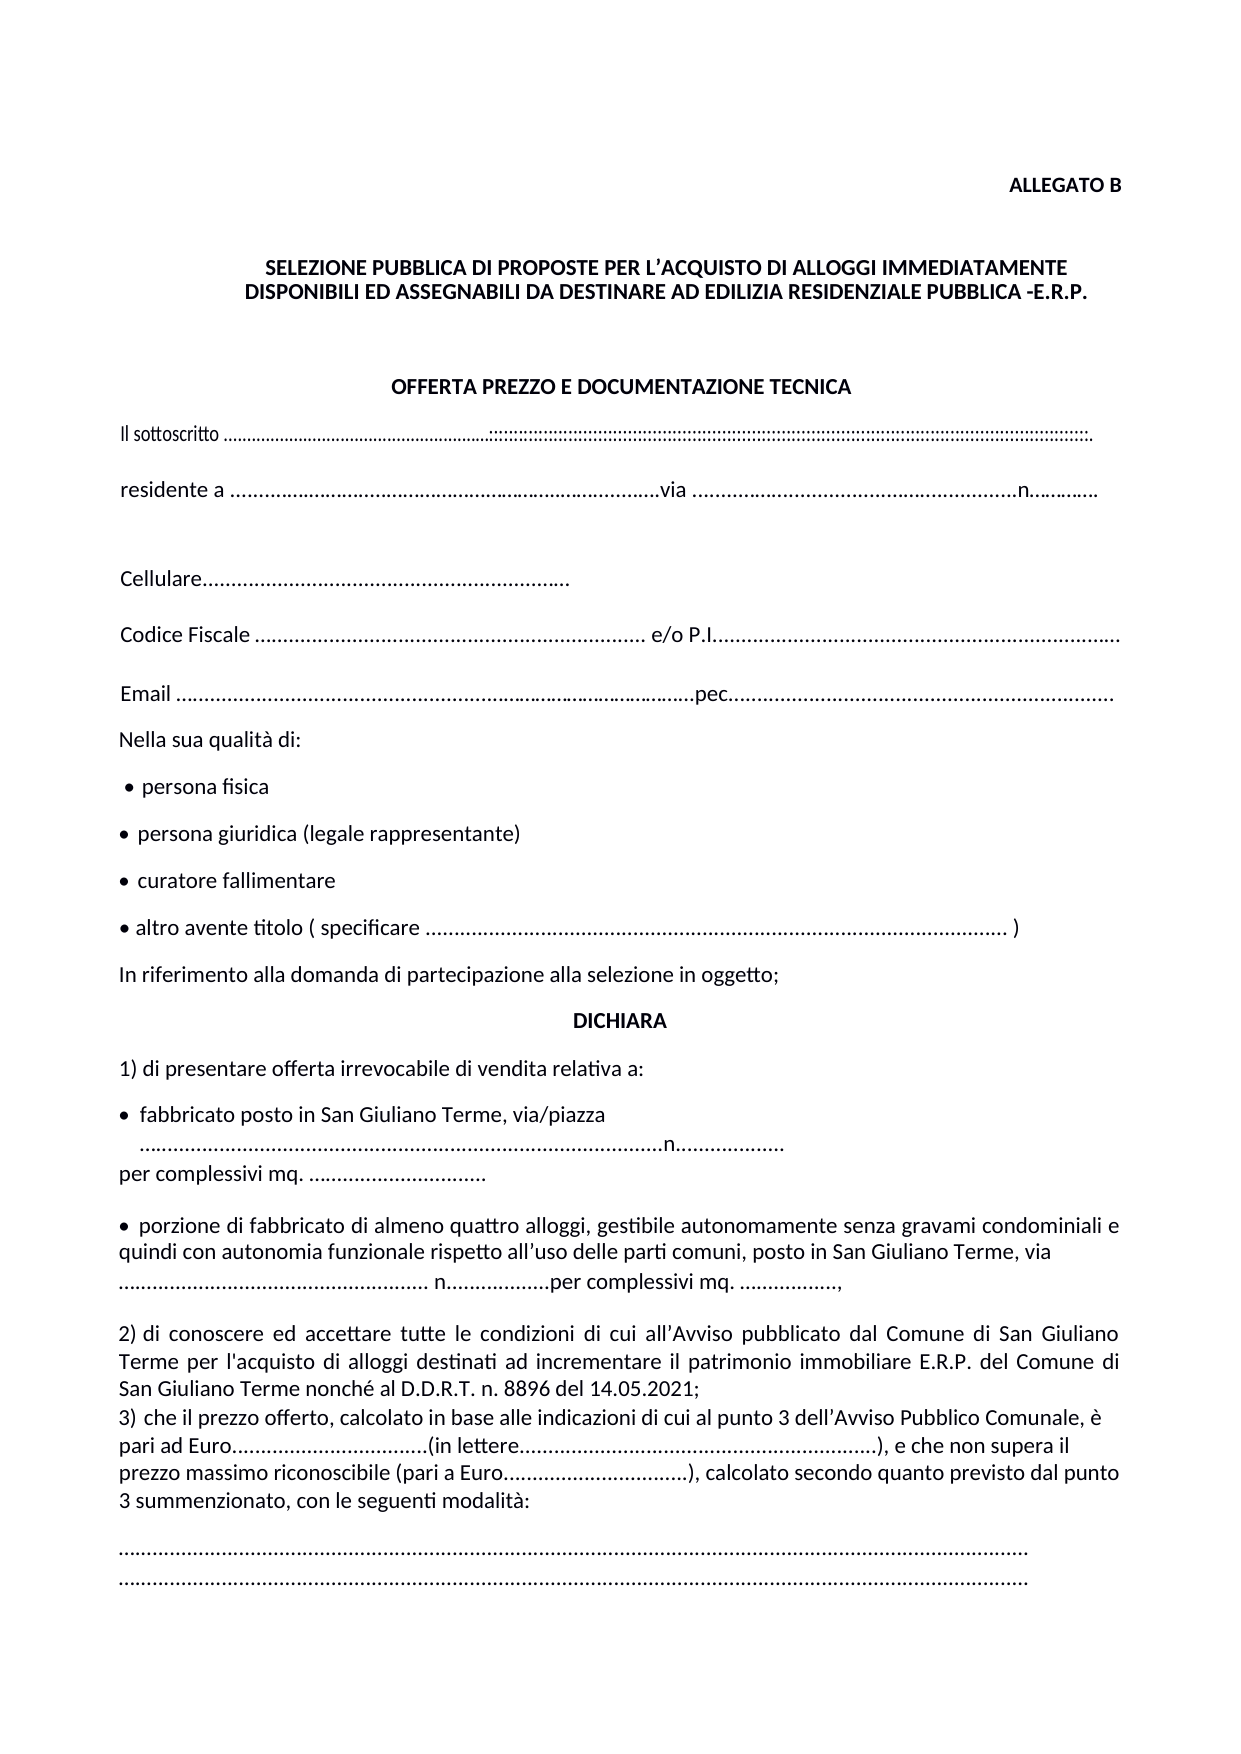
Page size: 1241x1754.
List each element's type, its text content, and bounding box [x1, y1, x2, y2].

text pari ad Euro..................................(in lettere..............................................................), e che non supera il prezzo massimo riconoscibile (pari a Euro................................), calcolato secondo quanto previsto dal punto 3 summenzionato, con le seguenti modalità: [119, 1431, 1121, 1514]
text In riferimento alla domanda di partecipazione alla selezione in oggetto; [119, 960, 1121, 988]
table_cell Codice Fiscale …................................................................. e/o P.I....................................................................… [120, 620, 1240, 676]
text …........................................................................................................................................................... [119, 1563, 1121, 1591]
list che il prezzo offerto, calcolato in base alle indicazioni di cui al punto 3 dell’Avviso Pubblico Comunale, è [118, 1403, 1121, 1431]
text ALLEGATO B [118, 171, 1121, 197]
text • altro avente titolo ( specificare ..................................................................................................... ) [119, 913, 1121, 941]
text Nella sua qualità di: [119, 726, 1121, 754]
table_cell [120, 534, 1240, 564]
list curatore fallimentare [118, 866, 1121, 894]
table_cell Email …......................................................……………………………...pec................................................................... [120, 676, 1240, 707]
text per complessivi mq. …............................ [119, 1159, 1121, 1187]
list fabbricato posto in San Giuliano Terme, via/piazza …........................................................................................n................... [118, 1101, 1121, 1157]
table_cell Cellulare.............................................................… [120, 564, 1240, 620]
list di conoscere ed accettare tutte le condizioni di cui all’Avviso pubblicato dal Comune di San Giuliano Terme per l'acquisto di alloggi destinati ad incrementare il patrimonio immobiliare E.R.P. del Comune di San Giuliano Terme nonché al D.D.R.T. n. 8896 del 14.05.2021; [118, 1319, 1121, 1402]
table_cell residente a ..........….…...….....…...…...…...…………..……........….via ...........….......................….................n…………. [120, 448, 1240, 534]
text …........................................................................................................................................................... [119, 1533, 1121, 1561]
table_cell Il sottoscritto ......................................................…:::::::::::::::::::::::::::::::::::::::::::::::::::::::::::::::::::::::::::::::::::::::::::::::::::::::::::::::::::::::::. [120, 401, 1240, 448]
table_header OFFERTA PREZZO E DOCUMENTAZIONE TECNICA [120, 371, 1240, 401]
table_header [123, 504, 1240, 534]
text …................................................... n..................per complessivi mq. ….............., [119, 1267, 1121, 1296]
list persona fisica [123, 772, 1121, 801]
list porzione di fabbricato di almeno quattro alloggi, gestibile autonomamente senza gravami condominiali e quindi con autonomia funzionale rispetto all’uso delle parti comuni, posto in San Giuliano Terme, via [118, 1211, 1121, 1265]
list persona giuridica (legale rappresentante) [118, 819, 1121, 847]
text SELEZIONE PUBBLICA DI PROPOSTE PER L’ACQUISTO DI ALLOGGI IMMEDIATAMENTE DISPONIBILI ED ASSEGNABILI DA DESTINARE AD EDILIZIA RESIDENZIALE PUBBLICA -E.R.P. [237, 253, 1096, 306]
text DICHIARA [573, 1007, 1121, 1035]
text 1) di presentare offerta irrevocabile di vendita relativa a: [119, 1054, 1121, 1082]
